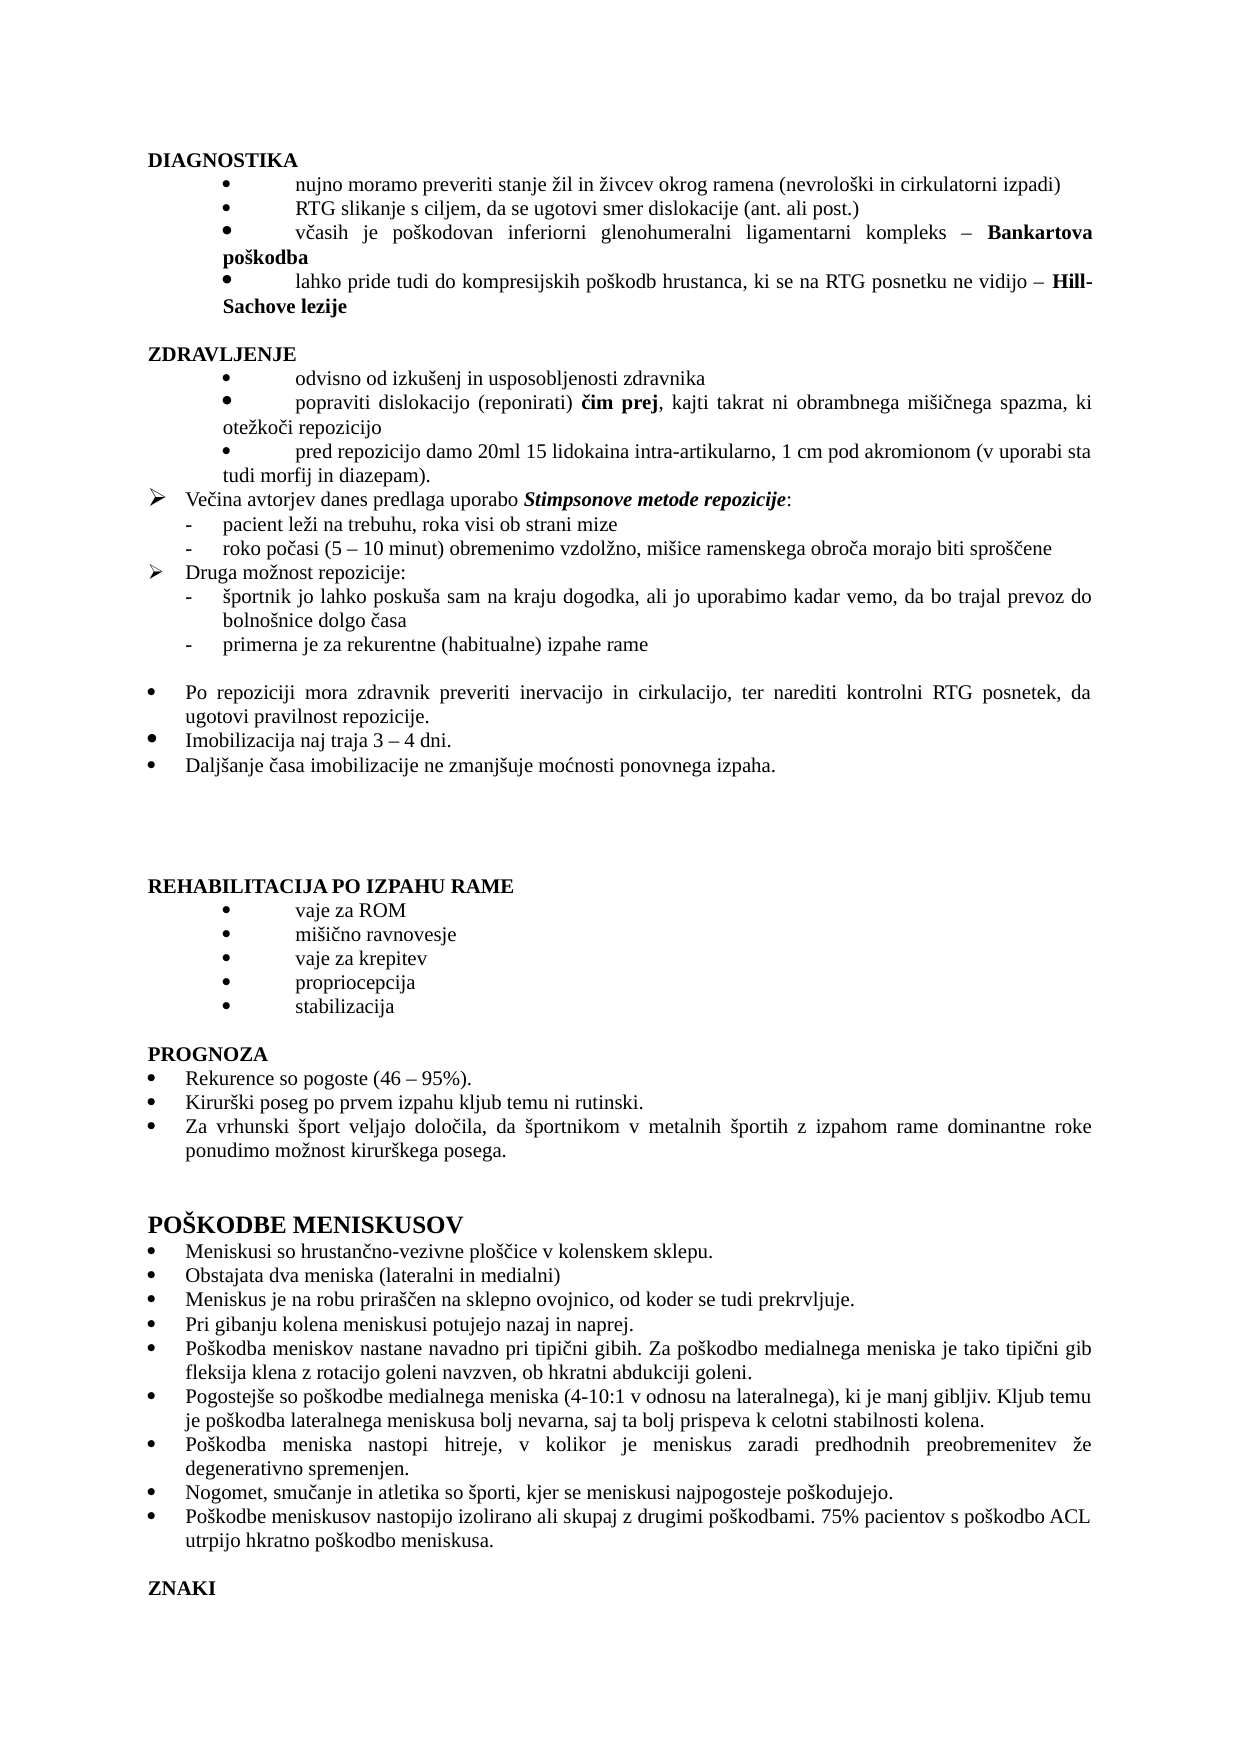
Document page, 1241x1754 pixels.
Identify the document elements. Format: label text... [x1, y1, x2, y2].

list Obstajata dva meniska (lateralni in medialni) [148, 1263, 1093, 1287]
list lahko pride tudi do kompresijskih poškodb hrustanca, ki se na RTG posnetku ne vidijo – Hill-Sachove lezije [223, 269, 1093, 318]
list mišično ravnovesje [223, 922, 1093, 946]
list Meniskusi so hrustančno-vezivne ploščice v kolenskem sklepu. [148, 1239, 1093, 1263]
list odvisno od izkušenj in usposobljenosti zdravnika [223, 366, 1093, 390]
list Meniskus je na robu priraščen na sklepno ovojnico, od koder se tudi prekrvljuje. [148, 1287, 1093, 1311]
list stabilizacija [223, 994, 1093, 1018]
list Večina avtorjev danes predlaga uporabo Stimpsonove metode repozicije: [148, 487, 1093, 512]
text PROGNOZA [148, 1042, 1093, 1066]
list Nogomet, smučanje in atletika so športi, kjer se meniskusi najpogosteje poškodujejo. [148, 1480, 1093, 1504]
list pacient leži na trebuhu, roka visi ob strani mize [185, 512, 1093, 536]
list Rekurence so pogoste (46 – 95%). [148, 1066, 1093, 1090]
list primerna je za rekurentne (habitualne) izpahe rame [185, 632, 1093, 656]
list Poškodba meniska nastopi hitreje, v kolikor je meniskus zaradi predhodnih preobremenitev že degenerativno spremenjen. [148, 1432, 1093, 1480]
text REHABILITACIJA PO IZPAHU RAME [148, 874, 1093, 898]
list Pri gibanju kolena meniskusi potujejo nazaj in naprej. [148, 1311, 1093, 1336]
list popraviti dislokacijo (reponirati) čim prej, kajti takrat ni obrambnega mišičnega spazma, ki otežkoči repozicijo [223, 390, 1093, 439]
text ZNAKI [148, 1576, 1093, 1600]
list Po repoziciji mora zdravnik preveriti inervacijo in cirkulacijo, ter narediti kontrolni RTG posnetek, da ugotovi pravilnost repozicije. [148, 680, 1093, 728]
list vaje za krepitev [223, 946, 1093, 970]
list športnik jo lahko poskuša sam na kraju dogodka, ali jo uporabimo kadar vemo, da bo trajal prevoz do bolnošnice dolgo časa [185, 584, 1093, 632]
list roko počasi (5 – 10 minut) obremenimo vzdolžno, mišice ramenskega obroča morajo biti sproščene [185, 536, 1093, 560]
list včasih je poškodovan inferiorni glenohumeralni ligamentarni kompleks – Bankartova poškodba [223, 220, 1093, 269]
list Daljšanje časa imobilizacije ne zmanjšuje moćnosti ponovnega izpaha. [148, 753, 1093, 777]
text DIAGNOSTIKA [148, 148, 1093, 172]
list Kirurški poseg po prvem izpahu kljub temu ni rutinski. [148, 1090, 1093, 1114]
list Pogostejše so poškodbe medialnega meniska (4-10:1 v odnosu na lateralnega), ki je manj gibljiv. Kljub temu je poškodba lateralnega meniskusa bolj nevarna, saj ta bolj prispeva k celotni stabilnosti kolena. [148, 1384, 1093, 1432]
text POŠKODBE MENISKUSOV [148, 1211, 1093, 1239]
list Poškodba meniskov nastane navadno pri tipični gibih. Za poškodbo medialnega meniska je tako tipični gib fleksija klena z rotacijo goleni navzven, ob hkratni abdukciji goleni. [148, 1336, 1093, 1384]
list Poškodbe meniskusov nastopijo izolirano ali skupaj z drugimi poškodbami. 75% pacientov s poškodbo ACL utrpijo hkratno poškodbo meniskusa. [148, 1504, 1093, 1552]
list vaje za ROM [223, 898, 1093, 922]
list RTG slikanje s ciljem, da se ugotovi smer dislokacije (ant. ali post.) [223, 196, 1093, 220]
list nujno moramo preveriti stanje žil in živcev okrog ramena (nevrološki in cirkulatorni izpadi) [223, 172, 1093, 196]
list Druga možnost repozicije: [148, 560, 1093, 584]
list pred repozicijo damo 20ml 15 lidokaina intra-artikularno, 1 cm pod akromionom (v uporabi sta tudi morfij in diazepam). [223, 439, 1093, 487]
list Za vrhunski šport veljajo določila, da športnikom v metalnih športih z izpahom rame dominantne roke ponudimo možnost kirurškega posega. [148, 1114, 1093, 1162]
list Imobilizacija naj traja 3 – 4 dni. [148, 728, 1093, 753]
text ZDRAVLJENJE [148, 342, 1093, 366]
list propriocepcija [223, 970, 1093, 994]
